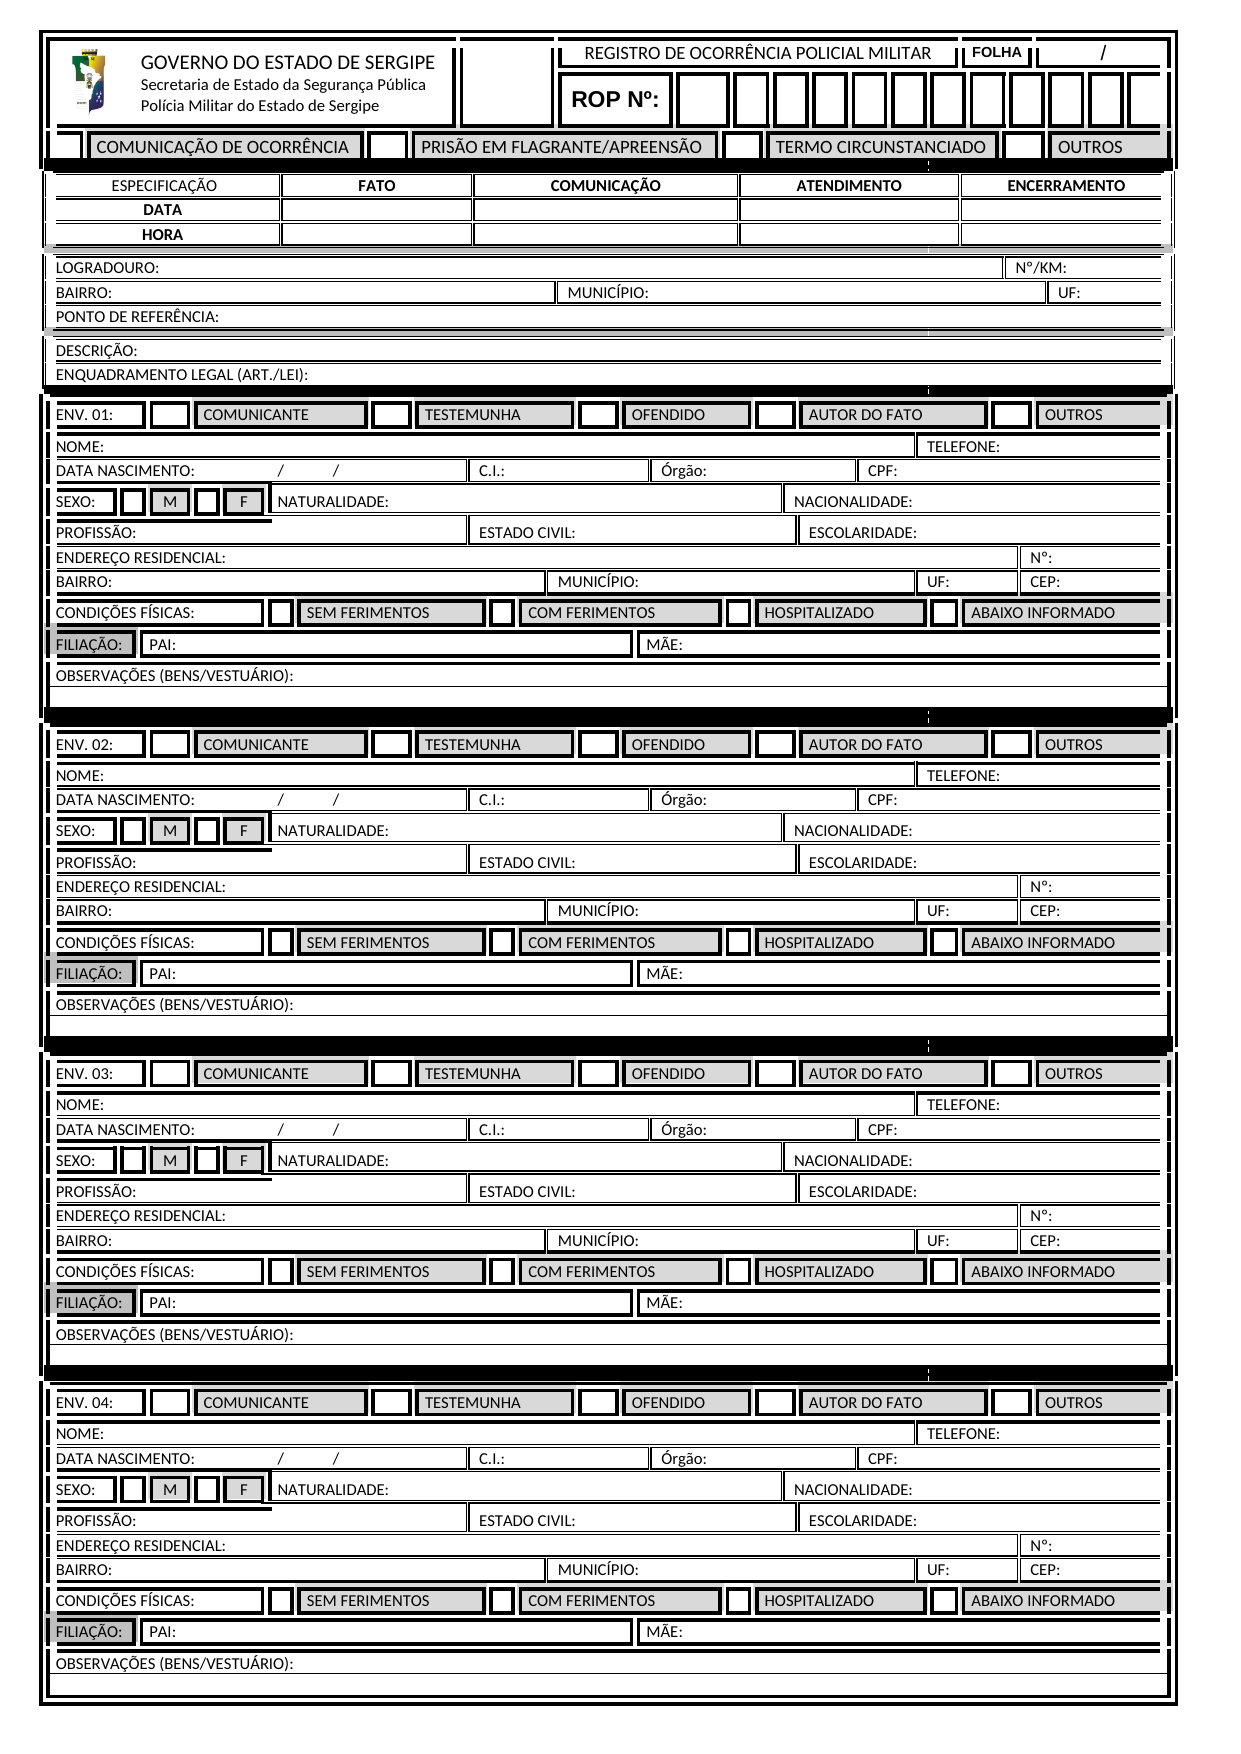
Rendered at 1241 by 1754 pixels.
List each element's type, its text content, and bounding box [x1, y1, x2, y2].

table_cell [118, 813, 148, 841]
table_cell PRISÃO EM FLAGRANTE/APREENSÃO [410, 124, 720, 158]
table_cell [192, 1472, 222, 1499]
table_cell [934, 1261, 955, 1282]
table_cell [810, 1040, 928, 1044]
table_cell [916, 1084, 1063, 1091]
table_cell [729, 603, 748, 623]
table_cell [1093, 568, 1173, 592]
table_cell SEM FERIMENTOS [295, 1254, 487, 1282]
table_cell [1047, 244, 1173, 253]
table_cell [129, 331, 281, 336]
table_cell [148, 425, 916, 456]
table_header REGISTRO DE OCORRÊNCIA POLICIAL MILITAR [556, 33, 960, 64]
table_cell [264, 512, 468, 543]
table_cell DATA NASCIMENTO: [50, 456, 266, 481]
table_cell COM FERIMENTOS [517, 1250, 724, 1282]
table_cell [724, 1583, 753, 1611]
table_cell AUTOR DO FATO [798, 1385, 989, 1413]
table_cell PAI: [138, 623, 635, 654]
table_cell M [148, 484, 192, 512]
table_cell [148, 1424, 914, 1444]
table_cell [1006, 135, 1041, 158]
table_cell [929, 1254, 960, 1282]
table_cell [720, 124, 764, 158]
table_cell PAI: [138, 1611, 635, 1642]
table_cell [916, 754, 1063, 762]
table_cell [50, 1345, 1167, 1365]
table_cell BAIRRO: [44, 897, 148, 921]
table_cell [753, 1385, 797, 1413]
table_cell [198, 1479, 216, 1499]
table_cell COMUNICANTE [192, 1056, 369, 1083]
table_cell [635, 845, 795, 872]
table_cell OFENDIDO [620, 727, 753, 754]
table_cell [576, 727, 620, 754]
table_cell C.I.: [470, 790, 532, 810]
table_cell [810, 161, 928, 165]
table_cell [732, 68, 771, 124]
table_cell [148, 1413, 916, 1444]
table_cell ESTADO CIVIL: [470, 1504, 635, 1531]
table_cell [493, 603, 511, 623]
table_cell OFENDIDO [620, 1056, 753, 1083]
table_cell [468, 1376, 556, 1381]
table_cell OBSERVAÇÕES (BENS/VESTUÁRIO): [44, 984, 1173, 1015]
table_cell DATA [44, 196, 281, 220]
table_cell [989, 1056, 1034, 1083]
table_cell Órgão: [652, 460, 855, 481]
table_cell [272, 1261, 290, 1282]
table_cell [281, 389, 365, 394]
table_cell [759, 405, 792, 425]
table_cell [810, 248, 928, 253]
table_cell [850, 68, 889, 124]
table_cell AUTOR DO FATO [798, 1056, 989, 1083]
table_cell MÃE: [635, 623, 1173, 654]
table_cell [582, 734, 615, 754]
table_cell [916, 425, 1063, 432]
table_cell NACIONALIDADE: [785, 485, 975, 512]
table_cell CONDIÇÕES FÍSICAS: [44, 1250, 266, 1282]
table_cell MUNICÍPIO: [548, 1559, 694, 1579]
table_cell [488, 1583, 517, 1611]
table_cell [44, 124, 85, 158]
table_cell SEXO: [44, 1139, 118, 1170]
table_cell SEM FERIMENTOS [295, 1583, 487, 1611]
table_cell [989, 727, 1034, 754]
table_cell ENV. 04: [44, 1381, 148, 1413]
table_cell TESTEMUNHA [414, 397, 576, 425]
table_header FOLHA [960, 33, 1034, 64]
table_cell [493, 1261, 511, 1282]
table_cell [375, 405, 408, 425]
table_cell [281, 248, 365, 253]
table_cell [1063, 754, 1173, 785]
table_cell [50, 1016, 1167, 1036]
table_cell [365, 1040, 468, 1044]
table_cell [371, 135, 405, 158]
table_cell OUTROS [1047, 124, 1173, 158]
table_cell [272, 1591, 290, 1611]
table_cell [443, 1143, 781, 1170]
table_cell [674, 68, 732, 124]
table_cell DATA NASCIMENTO: [44, 785, 266, 810]
table_cell [989, 397, 1034, 425]
table_cell [369, 727, 413, 754]
table_cell MUNICÍPIO: [548, 1230, 694, 1250]
table_cell [724, 1254, 753, 1282]
table_cell [975, 1468, 1173, 1499]
table_cell [975, 1170, 1173, 1202]
table_cell SEXO: [44, 1468, 118, 1499]
table_cell [198, 1150, 216, 1170]
table_cell SEM FERIMENTOS [295, 925, 487, 952]
table_cell [198, 492, 216, 512]
table_cell [916, 1413, 1063, 1420]
table_cell [576, 397, 620, 425]
table_cell [810, 68, 850, 124]
table_cell [365, 389, 468, 394]
table_cell C.I.: [470, 1448, 532, 1468]
table_cell UF: [1047, 278, 1173, 302]
table_cell [929, 1115, 1173, 1139]
table_cell F [222, 484, 266, 512]
table_cell [855, 76, 884, 124]
table_header [50, 41, 129, 124]
table_cell TELEFONE: [918, 765, 1063, 785]
table_cell ENV. 02: [44, 723, 148, 754]
picture [72, 49, 106, 115]
table_cell FILIAÇÃO: [44, 1611, 138, 1642]
table_cell [283, 200, 471, 220]
table_cell [192, 841, 466, 872]
table_cell [771, 68, 810, 124]
table_cell [192, 1143, 222, 1170]
table_cell UF: [918, 572, 975, 592]
table_cell [576, 1056, 620, 1083]
table_cell [50, 1674, 1167, 1695]
table_cell [635, 1175, 795, 1202]
table_cell [929, 785, 1173, 810]
table_cell [729, 1591, 748, 1611]
table_cell [1047, 385, 1173, 394]
table_cell TELEFONE: [918, 1095, 1063, 1115]
table_cell [532, 1448, 648, 1468]
table_cell COMUNICAÇÃO [475, 175, 737, 196]
table_cell [148, 901, 544, 921]
table_cell [1063, 1084, 1173, 1115]
table_cell [443, 814, 781, 841]
table_cell PROFISSÃO: [44, 512, 192, 543]
table_cell [816, 76, 844, 124]
table_cell [1047, 707, 1173, 723]
table_cell NOME: [44, 1084, 148, 1115]
table_cell [129, 1369, 281, 1373]
table_cell [582, 1063, 615, 1083]
table_cell BAIRRO: [50, 1555, 148, 1579]
table_cell [975, 810, 1173, 841]
table_cell [153, 405, 187, 425]
table_cell [975, 481, 1173, 512]
table_cell [674, 389, 810, 394]
table_cell BAIRRO: [44, 278, 556, 302]
table_cell [153, 734, 187, 754]
table_cell [1078, 1202, 1173, 1226]
table_cell [281, 331, 365, 336]
table_cell Órgão: [652, 790, 855, 810]
table_cell [281, 1040, 365, 1044]
table_cell [468, 1040, 556, 1044]
table_cell ESCOLARIDADE: [800, 1175, 975, 1202]
table_cell [272, 932, 290, 952]
table_cell [989, 1385, 1034, 1413]
table_cell HORA [44, 220, 281, 244]
table_cell [674, 1369, 810, 1373]
table_cell [556, 331, 674, 336]
table_cell ESPECIFICAÇÃO [44, 171, 279, 196]
table_cell [281, 718, 365, 723]
table_cell COM FERIMENTOS [517, 921, 724, 952]
table_cell [674, 248, 810, 253]
table_header GOVERNO DO ESTADO DE SERGIPE Secretaria de Estado da Segurança Pública Polícia Militar do Estado de Sergipe [129, 33, 458, 124]
table_cell Nº: [1021, 547, 1078, 567]
table_cell [118, 484, 148, 512]
table_cell [532, 460, 648, 481]
table_cell [674, 718, 810, 723]
table_cell [556, 1376, 674, 1381]
table_cell [192, 1500, 466, 1531]
table_cell [365, 331, 468, 336]
table_cell Nº: [1021, 876, 1078, 897]
table_cell [737, 76, 766, 124]
table_cell [929, 1444, 1173, 1468]
table_cell [266, 1583, 295, 1611]
table_cell [1093, 1226, 1173, 1250]
table_cell [929, 718, 1047, 723]
table_cell [129, 718, 281, 723]
table_cell OBSERVAÇÕES (BENS/VESTUÁRIO): [44, 1642, 1173, 1673]
table_cell [1052, 76, 1081, 124]
table_cell [192, 813, 222, 841]
table_cell [694, 1230, 914, 1250]
table_cell [266, 925, 295, 952]
table_cell OUTROS [1034, 1052, 1173, 1083]
table_header / [1034, 33, 1173, 64]
table_cell [369, 1385, 413, 1413]
table_cell [975, 512, 1173, 543]
table_cell SEXO: [44, 810, 118, 841]
table_cell TELEFONE: [918, 1424, 1063, 1444]
table_cell [493, 932, 511, 952]
table_cell [118, 1472, 148, 1499]
table_cell HOSPITALIZADO [753, 1580, 928, 1611]
table_cell [753, 1056, 797, 1083]
table_cell OBSERVAÇÕES (BENS/VESTUÁRIO): [44, 1313, 1173, 1344]
table_cell [929, 248, 1047, 253]
table_cell ENV. 01: [44, 394, 148, 425]
table_cell ENCERRAMENTO [962, 171, 1173, 196]
table_cell CPF: [859, 460, 928, 481]
table_cell [1001, 124, 1047, 158]
table_cell [1007, 65, 1047, 124]
table_cell [148, 1084, 916, 1115]
table_cell COM FERIMENTOS [517, 592, 724, 623]
table_cell [375, 1063, 408, 1083]
table_cell [724, 596, 753, 623]
table_cell [281, 158, 365, 165]
table_cell [975, 841, 1173, 872]
table_cell CEP: [1021, 1230, 1093, 1250]
table_cell [264, 1170, 468, 1202]
table_cell [153, 1063, 187, 1083]
table_cell CONDIÇÕES FÍSICAS: [44, 1580, 266, 1611]
table_cell UF: [918, 1230, 975, 1250]
table_cell [929, 1047, 1047, 1052]
table_cell [365, 1369, 468, 1373]
table_cell [635, 1504, 795, 1531]
table_cell Nº/KM: [1004, 254, 1173, 278]
table_cell ESTADO CIVIL: [470, 845, 635, 872]
table_cell [281, 1376, 365, 1381]
table_cell [1078, 543, 1173, 567]
table_cell [148, 1230, 544, 1250]
table_cell [726, 135, 759, 158]
table_cell [1063, 425, 1173, 456]
table_cell [729, 932, 748, 952]
table_cell CPF: [859, 1119, 928, 1139]
table_cell [975, 1230, 1017, 1250]
table_cell COMUNICANTE [192, 397, 369, 425]
table_cell [556, 161, 674, 165]
table_cell [777, 76, 805, 124]
table_cell ENDEREÇO RESIDENCIAL: [44, 1531, 310, 1555]
table_cell COMUNICANTE [192, 727, 369, 754]
table_cell NOME: [44, 754, 148, 785]
table_cell [1093, 1555, 1170, 1579]
table_cell [148, 727, 192, 754]
table_cell NOME: [44, 425, 148, 456]
table_cell CPF: [859, 1448, 928, 1468]
table_cell [148, 1056, 192, 1083]
table_cell LOGRADOURO: [44, 254, 1004, 278]
table_cell COMUNICAÇÃO DE OCORRÊNCIA [85, 128, 365, 158]
table_cell PROFISSÃO: [44, 841, 192, 872]
table_cell [1013, 76, 1041, 124]
table_cell [124, 821, 142, 841]
table_cell HOSPITALIZADO [753, 592, 928, 623]
table_cell [724, 925, 753, 952]
table_cell [148, 1385, 192, 1413]
table_cell FILIAÇÃO: [44, 1282, 138, 1313]
table_cell OFENDIDO [620, 1385, 753, 1413]
table_cell [960, 220, 1173, 244]
table_cell [1078, 872, 1173, 897]
table_cell BAIRRO: [44, 1226, 148, 1250]
table_cell ABAIXO INFORMADO [960, 592, 1173, 623]
table_cell [674, 158, 810, 165]
table_cell [674, 331, 810, 336]
table_cell OUTROS [1034, 1381, 1173, 1413]
table_cell ATENDIMENTO [741, 175, 958, 196]
table_cell [365, 1047, 468, 1052]
table_cell NATURALIDADE: [272, 1143, 443, 1170]
table_cell [266, 596, 295, 623]
table_cell [44, 1036, 129, 1052]
table_cell AUTOR DO FATO [798, 397, 989, 425]
table_cell [468, 331, 556, 336]
table_cell DESCRIÇÃO: [44, 336, 1173, 360]
table_cell [929, 65, 968, 124]
table_cell / / [266, 1448, 466, 1468]
table_cell [532, 1119, 648, 1139]
table_cell NACIONALIDADE: [785, 1143, 975, 1170]
table_cell [192, 1170, 466, 1202]
table_cell NOME: [44, 1413, 148, 1444]
table_cell / / [266, 460, 466, 481]
table_cell [365, 718, 468, 723]
table_cell [310, 876, 1017, 897]
table_cell OUTROS [1034, 723, 1173, 754]
table_cell [889, 68, 928, 124]
table_cell PROFISSÃO: [44, 1500, 192, 1531]
table_cell [153, 1392, 187, 1413]
table_cell [556, 718, 674, 723]
table_cell [443, 1472, 781, 1499]
table_cell [810, 389, 928, 394]
table_cell [753, 727, 797, 754]
table_cell [759, 1063, 792, 1083]
table_cell [44, 385, 129, 394]
table_cell M [148, 813, 192, 841]
table_cell [556, 1369, 674, 1373]
table_cell [1063, 1413, 1173, 1444]
table_cell / / [266, 790, 466, 810]
table_cell [365, 128, 410, 158]
table_cell TESTEMUNHA [414, 1385, 576, 1413]
table_cell [1078, 1531, 1173, 1555]
table_cell [192, 484, 222, 512]
table_cell [556, 1040, 674, 1044]
table_cell / / [266, 1119, 466, 1139]
table_cell F [222, 813, 266, 841]
table_cell [281, 1369, 365, 1373]
table_cell NATURALIDADE: [272, 814, 443, 841]
table_cell [582, 405, 615, 425]
table_cell [129, 1047, 281, 1052]
table_cell [934, 932, 955, 952]
table_cell PONTO DE REFERÊNCIA: [44, 302, 1173, 327]
table_cell [759, 1392, 792, 1413]
table_cell [929, 331, 1047, 336]
table_cell [468, 1047, 556, 1052]
table_cell [310, 1206, 1017, 1226]
table_cell Nº: [1021, 1206, 1078, 1226]
table_cell [129, 161, 281, 165]
table_cell [810, 718, 928, 723]
table_cell [741, 200, 958, 220]
table_cell [488, 596, 517, 623]
table_cell [929, 1040, 1047, 1044]
table_cell [44, 158, 129, 171]
table_cell SEM FERIMENTOS [295, 596, 487, 623]
table_cell CEP: [1021, 572, 1093, 592]
table_cell [1093, 897, 1173, 921]
table_cell [118, 1143, 148, 1170]
table_cell [929, 1369, 1047, 1373]
table_cell ABAIXO INFORMADO [960, 1580, 1173, 1611]
table_cell [1086, 68, 1125, 124]
table_cell UF: [918, 1559, 975, 1579]
table_cell [929, 925, 960, 952]
table_cell [488, 1254, 517, 1282]
table_cell [674, 1047, 810, 1052]
table_cell ROP Nº: [556, 65, 674, 124]
table_cell [272, 603, 290, 623]
table_cell [694, 1559, 914, 1579]
table_cell DATA NASCIMENTO: [44, 1444, 266, 1468]
table_cell MUNICÍPIO: [558, 282, 1045, 302]
table_cell [129, 1040, 281, 1044]
table_cell [975, 901, 1017, 921]
table_cell MUNICÍPIO: [548, 572, 694, 592]
table_cell [929, 158, 1047, 165]
table_cell [129, 1376, 281, 1381]
table_cell [556, 1047, 674, 1052]
table_cell [124, 492, 142, 512]
table_cell [1047, 1365, 1173, 1381]
table_cell CONDIÇÕES FÍSICAS: [44, 592, 266, 623]
table_cell F [222, 1472, 266, 1499]
table_cell ENDEREÇO RESIDENCIAL: [44, 543, 310, 567]
table_cell [148, 754, 916, 785]
table_cell [582, 1392, 615, 1413]
table_cell [729, 1261, 748, 1282]
table_cell TELEFONE: [918, 436, 1063, 456]
table_header [458, 33, 556, 124]
table_cell OUTROS [1034, 394, 1173, 425]
table_cell [266, 1254, 295, 1282]
table_cell [192, 512, 466, 543]
table_cell [556, 248, 674, 253]
table_cell [369, 397, 413, 425]
table_cell [674, 1376, 810, 1381]
table_cell [934, 1591, 955, 1611]
table_cell CPF: [859, 790, 928, 810]
table_cell [975, 1500, 1173, 1531]
table_cell [694, 572, 914, 592]
table_cell MÃE: [635, 1282, 1173, 1313]
table_cell MUNICÍPIO: [548, 901, 694, 921]
table_cell ESCOLARIDADE: [800, 845, 975, 872]
table_cell M [148, 1472, 192, 1499]
table_cell [148, 1559, 544, 1579]
table_cell [310, 1535, 1017, 1555]
table_cell FILIAÇÃO: [44, 623, 138, 654]
table_cell [44, 327, 129, 336]
table_cell [1047, 327, 1173, 336]
table_cell [50, 687, 1167, 707]
table_cell [124, 1479, 142, 1499]
table_cell [468, 389, 556, 394]
table_cell [674, 1040, 810, 1044]
table_cell BAIRRO: [44, 568, 148, 592]
table_cell TESTEMUNHA [414, 727, 576, 754]
table_cell COMUNICANTE [192, 1385, 369, 1413]
table_cell PAI: [138, 952, 635, 983]
table_cell ESTADO CIVIL: [470, 516, 635, 543]
table_cell [960, 196, 1173, 220]
table_cell M [148, 1143, 192, 1170]
table_cell [532, 790, 648, 810]
table_cell [975, 1139, 1170, 1170]
table_cell [44, 707, 129, 723]
table_cell [475, 224, 737, 244]
table_cell Órgão: [652, 1119, 855, 1139]
table_cell UF: [918, 901, 975, 921]
table_cell [576, 1385, 620, 1413]
table_cell HOSPITALIZADO [753, 1250, 928, 1282]
table_cell [283, 224, 471, 244]
table_cell [995, 1063, 1028, 1083]
table_cell [375, 1392, 408, 1413]
table_cell [975, 1559, 1017, 1579]
table_cell HOSPITALIZADO [753, 921, 928, 952]
table_cell F [222, 1143, 266, 1170]
table_cell [1125, 65, 1173, 124]
table_cell [968, 68, 1007, 124]
table_cell OFENDIDO [620, 397, 753, 425]
table_cell CEP: [1021, 901, 1093, 921]
table_cell FATO [283, 175, 471, 196]
table_cell [264, 841, 468, 872]
table_cell [680, 76, 726, 124]
table_cell ENDEREÇO RESIDENCIAL: [44, 872, 310, 897]
table_cell PAI: [138, 1282, 635, 1313]
table_cell CEP: [1021, 1559, 1093, 1579]
table_cell [475, 200, 737, 220]
table_cell [148, 765, 914, 785]
table_cell [148, 1095, 914, 1115]
table_cell [129, 389, 281, 394]
table_cell NACIONALIDADE: [785, 814, 975, 841]
table_cell MÃE: [635, 1611, 1173, 1642]
table_cell [44, 1365, 129, 1381]
table_cell TERMO CIRCUNSTANCIADO [764, 124, 1001, 158]
table_cell [1047, 1036, 1173, 1052]
table_cell ABAIXO INFORMADO [960, 921, 1173, 952]
table_cell [759, 734, 792, 754]
table_cell ENV. 03: [44, 1052, 148, 1083]
table_cell ESCOLARIDADE: [800, 1504, 975, 1531]
table_cell [995, 405, 1028, 425]
table_cell [929, 389, 1047, 394]
table_cell [129, 248, 281, 253]
table_cell [810, 1047, 928, 1052]
table_cell Órgão: [652, 1448, 855, 1468]
table_cell [934, 603, 955, 623]
table_cell [753, 397, 797, 425]
table_cell AUTOR DO FATO [798, 727, 989, 754]
table_cell [995, 734, 1028, 754]
table_cell [148, 397, 192, 425]
table_header [44, 33, 129, 124]
table_cell [934, 76, 962, 124]
table_cell [124, 1150, 142, 1170]
table_cell [468, 161, 556, 165]
table_cell [1047, 68, 1086, 124]
table_cell NATURALIDADE: [272, 1472, 443, 1499]
table_cell [281, 1047, 365, 1052]
table_cell [365, 158, 468, 165]
table_cell [369, 1056, 413, 1083]
table_cell [493, 1591, 511, 1611]
table_cell [1047, 158, 1173, 171]
table_cell [44, 244, 129, 253]
table_cell COM FERIMENTOS [517, 1580, 724, 1611]
table_cell OBSERVAÇÕES (BENS/VESTUÁRIO): [44, 654, 1173, 686]
table_cell [375, 734, 408, 754]
table_cell ABAIXO INFORMADO [960, 1250, 1173, 1282]
table_cell ESTADO CIVIL: [470, 1175, 635, 1202]
table_cell [556, 389, 674, 394]
table_cell [929, 1376, 1047, 1381]
table_cell [929, 456, 1170, 481]
table_cell DATA NASCIMENTO: [44, 1115, 266, 1139]
table_cell [365, 248, 468, 253]
table_cell PROFISSÃO: [44, 1170, 192, 1202]
table_cell [468, 1369, 556, 1373]
table_cell [198, 821, 216, 841]
table_cell [310, 547, 1017, 567]
table_cell [148, 436, 914, 456]
table_cell [929, 596, 960, 623]
table_cell Nº: [1021, 1535, 1078, 1555]
table_cell NACIONALIDADE: [785, 1472, 975, 1499]
table_cell [995, 1392, 1028, 1413]
table_cell [975, 572, 1017, 592]
table_cell ENDEREÇO RESIDENCIAL: [44, 1202, 310, 1226]
table_cell ENQUADRAMENTO LEGAL (ART./LEI): [46, 360, 1171, 384]
table_cell [1092, 76, 1120, 124]
table_cell [810, 331, 928, 336]
table_cell [741, 224, 958, 244]
table_cell [895, 76, 923, 124]
table_cell [468, 718, 556, 723]
table_cell [973, 76, 1002, 124]
table_cell [148, 572, 544, 592]
table_cell [443, 485, 781, 512]
table_cell C.I.: [470, 1119, 532, 1139]
table_cell NATURALIDADE: [272, 485, 443, 512]
table_cell ESCOLARIDADE: [800, 516, 975, 543]
table_cell [694, 901, 914, 921]
table_cell [365, 1376, 468, 1381]
table_cell [810, 1376, 928, 1381]
table_cell C.I.: [470, 460, 532, 481]
table_cell [468, 248, 556, 253]
table_cell MÃE: [635, 952, 1173, 983]
table_cell [929, 1583, 960, 1611]
table_cell SEXO: [44, 481, 118, 512]
table_cell [810, 1369, 928, 1373]
table_cell [635, 516, 795, 543]
table_cell FILIAÇÃO: [44, 952, 138, 983]
table_cell TESTEMUNHA [414, 1056, 576, 1083]
table_cell CONDIÇÕES FÍSICAS: [44, 921, 266, 952]
table_cell [488, 925, 517, 952]
